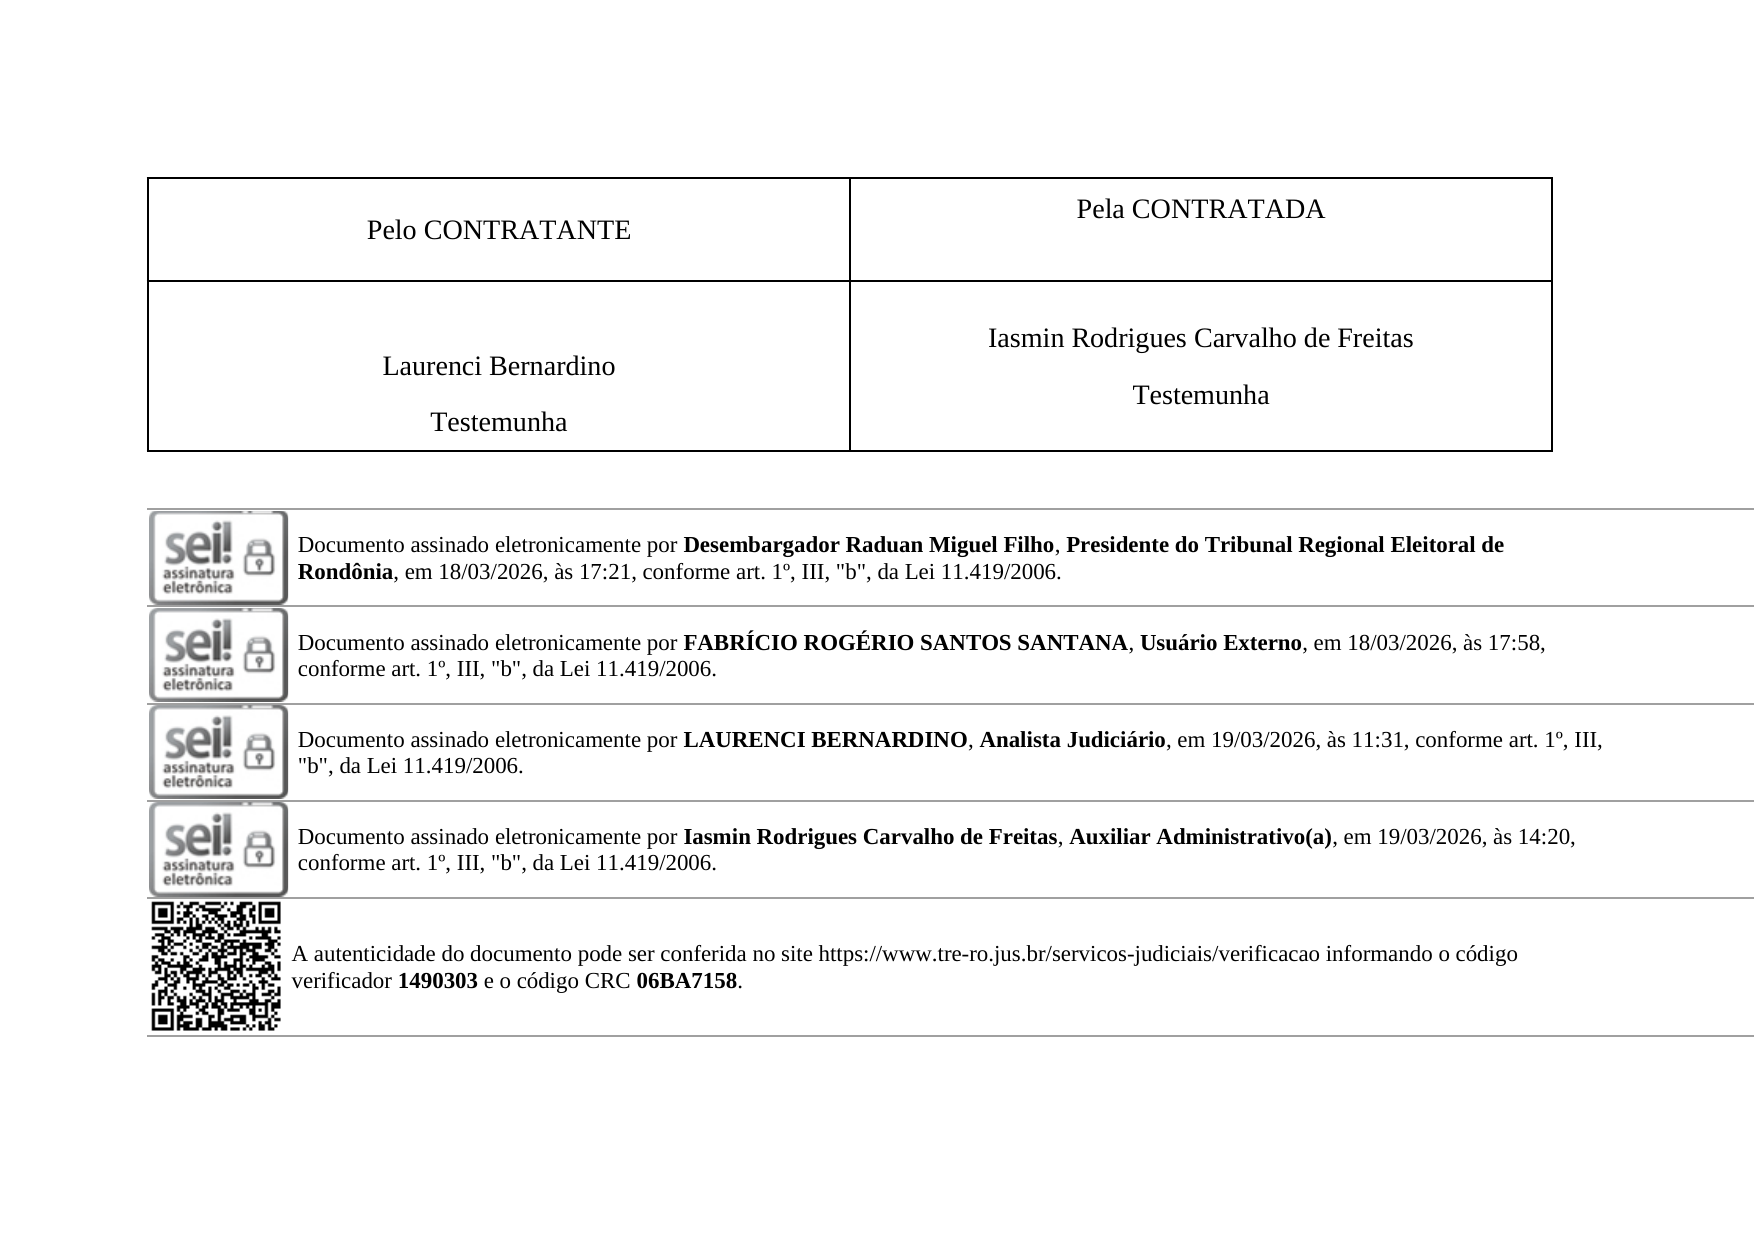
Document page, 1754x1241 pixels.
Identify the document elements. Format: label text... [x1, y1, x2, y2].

table_header Pelo CONTRATANTE [149, 179, 849, 279]
table_header Pela CONTRATADA [851, 179, 1551, 279]
table_header Documento assinado eletronicamente por LAURENCI BERNARDINO, Analista Judiciário, em 19/03/2026, às 11:31, conforme art. 1º, III, "b", da Lei 11.419/2006. [296, 705, 1606, 800]
table_header Documento assinado eletronicamente por FABRÍCIO ROGÉRIO SANTOS SANTANA, Usuário Externo, em 18/03/2026, às 17:58, conforme art. 1º, III, "b", da Lei 11.419/2006. [296, 607, 1606, 703]
table_header [148, 510, 296, 605]
table_header [148, 607, 296, 703]
table_header [148, 899, 290, 1035]
table_cell Iasmin Rodrigues Carvalho de Freitas Testemunha [851, 282, 1551, 449]
table_header Documento assinado eletronicamente por Iasmin Rodrigues Carvalho de Freitas, Auxiliar Administrativo(a), em 19/03/2026, às 14:20, conforme art. 1º, III, "b", da Lei 11.419/2006. [296, 802, 1606, 897]
table_header Documento assinado eletronicamente por Desembargador Raduan Miguel Filho, Presidente do Tribunal Regional Eleitoral de Rondônia, em 18/03/2026, às 17:21, conforme art. 1º, III, "b", da Lei 11.419/2006. [296, 510, 1606, 605]
table_header [289, 802, 296, 897]
table_header [148, 705, 296, 800]
table_header A autenticidade do documento pode ser conferida no site https://www.tre-ro.jus.br/servicos-judiciais/verificacao informando o código verificador 1490303 e o código CRC 06BA7158. [290, 899, 1606, 1035]
table_cell Laurenci Bernardino Testemunha [149, 282, 849, 449]
